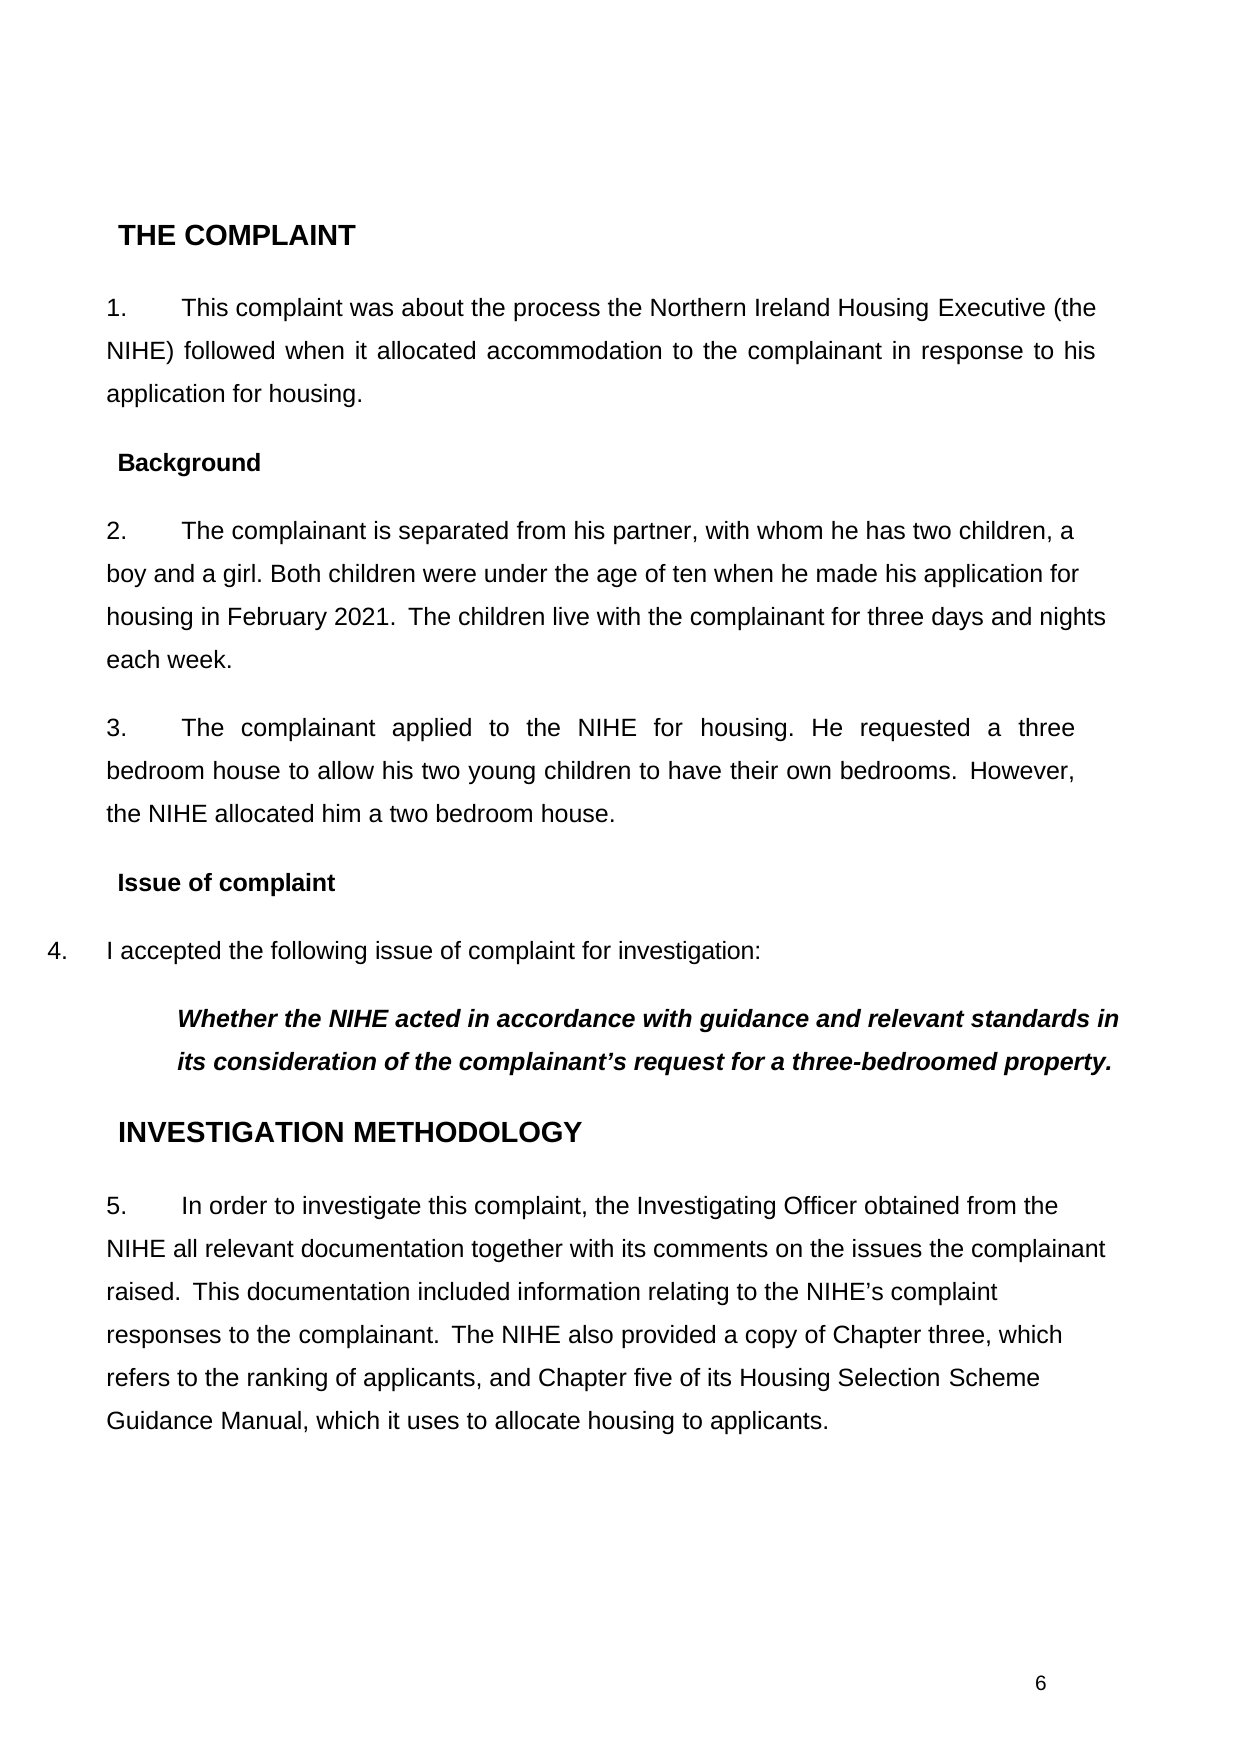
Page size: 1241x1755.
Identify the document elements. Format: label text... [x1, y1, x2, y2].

text Issue of complaint [117, 867, 1132, 896]
list The complainant applied to the NIHE for housing. He requested a three bedroom house to allow his two young children to have their own bedrooms. However, the NIHE allocated him a two bedroom house. [106, 713, 1075, 828]
list In order to investigate this complaint, the Investigating Officer obtained from the NIHE all relevant documentation together with its comments on the issues the complainant raised. This documentation included information relating to the NIHE’s complaint responses to the complainant. The NIHE also provided a copy of Chapter three, which refers to the ranking of applicants, and Chapter five of its Housing Selection Scheme Guidance Manual, which it uses to allocate housing to applicants. [106, 1191, 1109, 1435]
list I accepted the following issue of complaint for investigation: [47, 936, 1132, 964]
text Whether the NIHE acted in accordance with guidance and relevant standards in its consideration of the complainant’s request for a three-bedroomed property. [177, 1004, 1132, 1076]
text Background [117, 448, 1132, 476]
subtitle INVESTIGATION METHODOLOGY [118, 1115, 1132, 1148]
list The complainant is separated from his partner, with whom he has two children, a boy and a girl. Both children were under the age of ten when he made his application for housing in February 2021. The children live with the complainant for three days and nights each week. [106, 516, 1117, 674]
subtitle THE COMPLAINT [118, 218, 1132, 251]
list This complaint was about the process the Northern Ireland Housing Executive (the NIHE) followed when it allocated accommodation to the complainant in response to his application for housing. [106, 293, 1096, 408]
